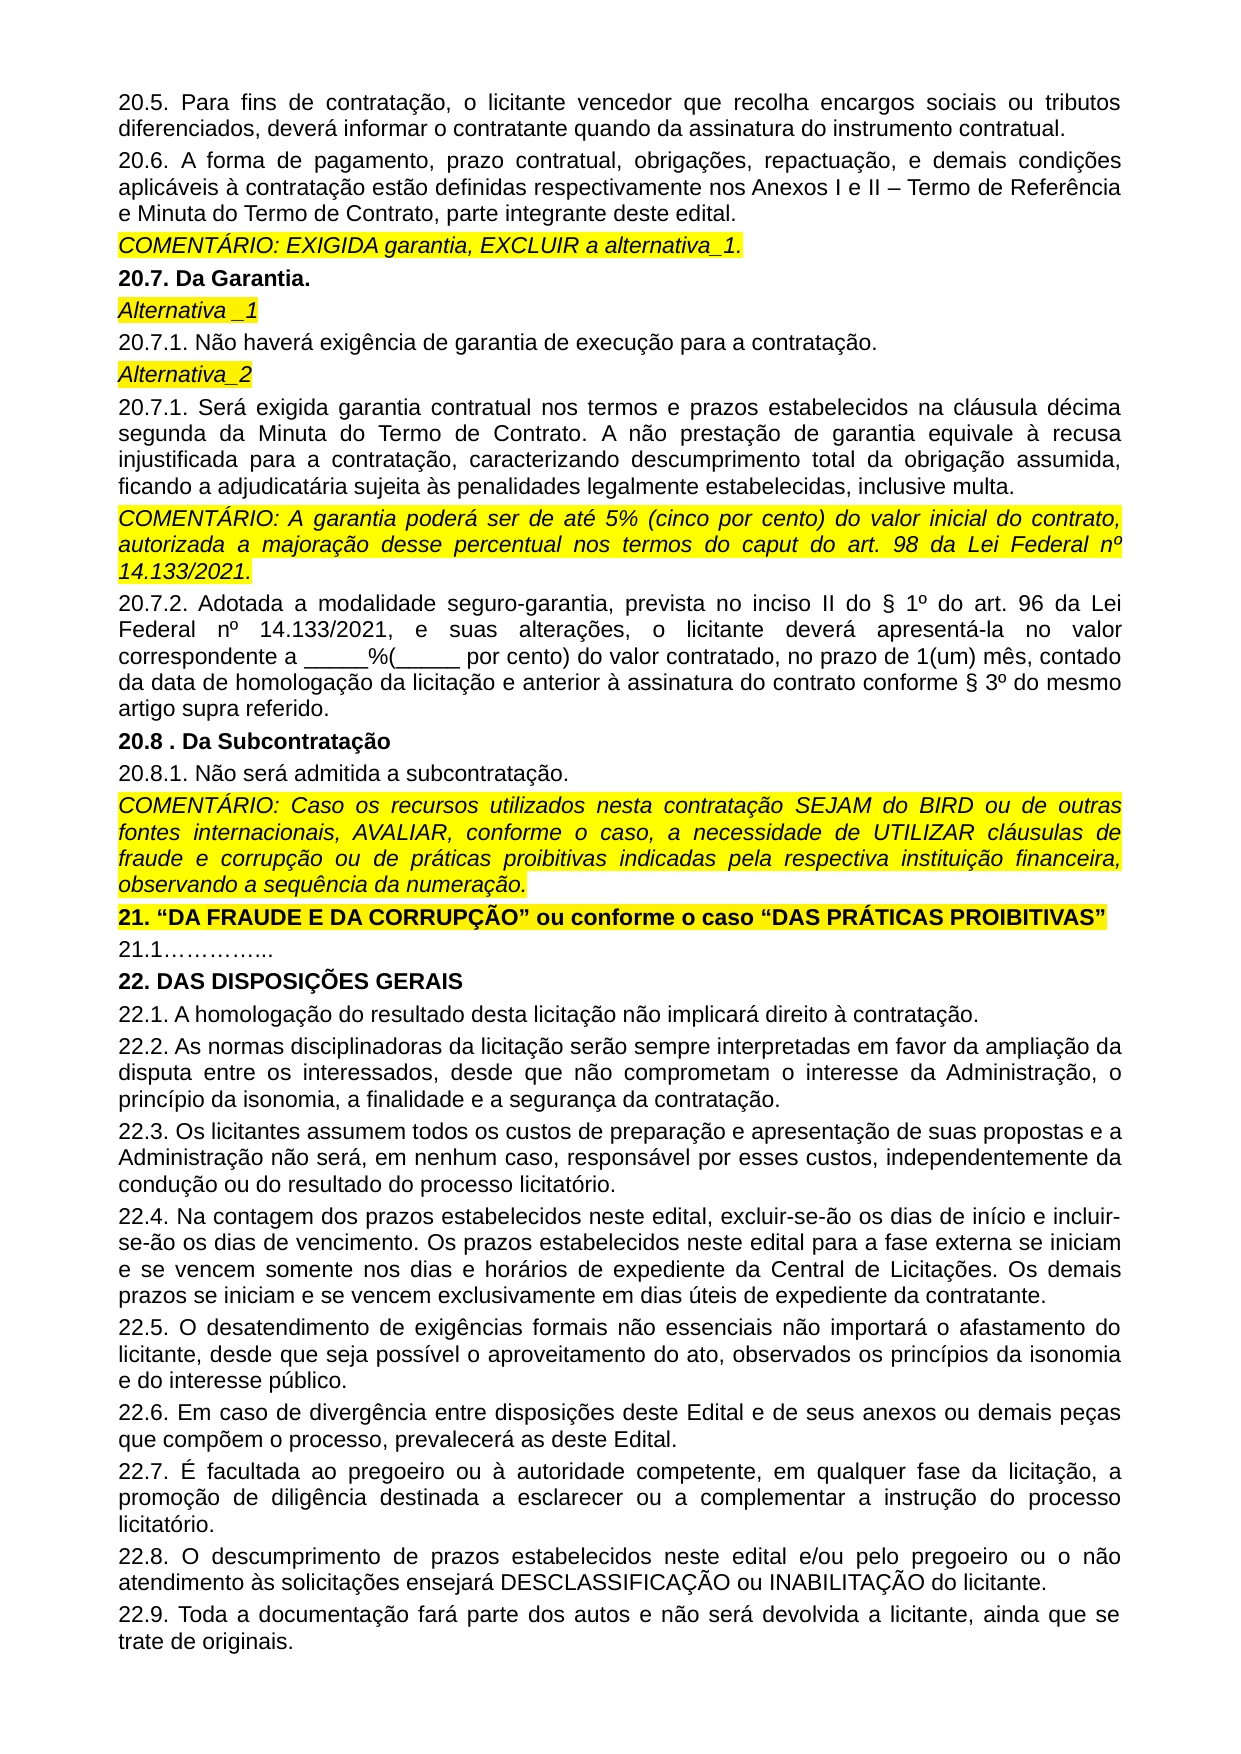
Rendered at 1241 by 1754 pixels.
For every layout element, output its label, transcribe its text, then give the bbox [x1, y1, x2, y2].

text COMENTÁRIO: EXIGIDA garantia, EXCLUIR a alternativa_1. [118, 232, 1122, 258]
text 22.2. As normas disciplinadoras da licitação serão sempre interpretadas em favor da ampliação da disputa entre os interessados, desde que não comprometam o interesse da Administração, o princípio da isonomia, a finalidade e a segurança da contratação. [118, 1033, 1122, 1112]
text COMENTÁRIO: A garantia poderá ser de até 5% (cinco por cento) do valor inicial do contrato, autorizada a majoração desse percentual nos termos do caput do art. 98 da Lei Federal nº 14.133/2021. [118, 505, 1122, 584]
text 20.7.2. Adotada a modalidade seguro-garantia, prevista no inciso II do § 1º do art. 96 da Lei Federal nº 14.133/2021, e suas alterações, o licitante deverá apresentá-la no valor correspondente a _____%(_____ por cento) do valor contratado, no prazo de 1(um) mês, contado da data de homologação da licitação e anterior à assinatura do contrato conforme § 3º do mesmo artigo supra referido. [118, 590, 1122, 722]
text 22.3. Os licitantes assumem todos os custos de preparação e apresentação de suas propostas e a Administração não será, em nenhum caso, responsável por esses custos, independentemente da condução ou do resultado do processo licitatório. [118, 1118, 1122, 1197]
text 20.7.1. Não haverá exigência de garantia de execução para a contratação. [118, 329, 1122, 355]
text 20.8 . Da Subcontratação [118, 728, 1122, 754]
text 22.7. É facultada ao pregoeiro ou à autoridade competente, em qualquer fase da licitação, a promoção de diligência destinada a esclarecer ou a complementar a instrução do processo licitatório. [118, 1458, 1122, 1537]
text 22.4. Na contagem dos prazos estabelecidos neste edital, excluir-se-ão os dias de início e incluir-se-ão os dias de vencimento. Os prazos estabelecidos neste edital para a fase externa se iniciam e se vencem somente nos dias e horários de expediente da Central de Licitações. Os demais prazos se iniciam e se vencem exclusivamente em dias úteis de expediente da contratante. [118, 1203, 1122, 1308]
text 22.5. O desatendimento de exigências formais não essenciais não importará o afastamento do licitante, desde que seja possível o aproveitamento do ato, observados os princípios da isonomia e do interesse público. [118, 1314, 1122, 1393]
text 21. “DA FRAUDE E DA CORRUPÇÃO” ou conforme o caso “DAS PRÁTICAS PROIBITIVAS” [118, 904, 1122, 930]
text 22. DAS DISPOSIÇÕES GERAIS [118, 968, 1122, 994]
text 22.8. O descumprimento de prazos estabelecidos neste edital e/ou pelo pregoeiro ou o não atendimento às solicitações ensejará DESCLASSIFICAÇÃO ou INABILITAÇÃO do licitante. [118, 1543, 1122, 1596]
text 22.1. A homologação do resultado desta licitação não implicará direito à contratação. [118, 1001, 1122, 1027]
text 22.6. Em caso de divergência entre disposições deste Edital e de seus anexos ou demais peças que compõem o processo, prevalecerá as deste Edital. [118, 1399, 1122, 1452]
text Alternativa_2 [118, 361, 1122, 388]
text COMENTÁRIO: Caso os recursos utilizados nesta contratação SEJAM do BIRD ou de outras fontes internacionais, AVALIAR, conforme o caso, a necessidade de UTILIZAR cláusulas de fraude e corrupção ou de práticas proibitivas indicadas pela respectiva instituição financeira, observando a sequência da numeração. [118, 792, 1122, 898]
text 20.7. Da Garantia. [118, 264, 1122, 291]
text 22.9. Toda a documentação fará parte dos autos e não será devolvida a licitante, ainda que se trate de originais. [118, 1601, 1122, 1654]
text 20.5. Para fins de contratação, o licitante vencedor que recolha encargos sociais ou tributos diferenciados, deverá informar o contratante quando da assinatura do instrumento contratual. [118, 88, 1122, 141]
text Alternativa _1 [118, 297, 1122, 323]
text 21.1…………... [118, 936, 1122, 962]
text 20.8.1. Não será admitida a subcontratação. [118, 760, 1122, 786]
text 20.7.1. Será exigida garantia contratual nos termos e prazos estabelecidos na cláusula décima segunda da Minuta do Termo de Contrato. A não prestação de garantia equivale à recusa injustificada para a contratação, caracterizando descumprimento total da obrigação assumida, ficando a adjudicatária sujeita às penalidades legalmente estabelecidas, inclusive multa. [118, 394, 1122, 499]
text 20.6. A forma de pagamento, prazo contratual, obrigações, repactuação, e demais condições aplicáveis à contratação estão definidas respectivamente nos Anexos I e II – Termo de Referência e Minuta do Termo de Contrato, parte integrante deste edital. [118, 147, 1122, 226]
